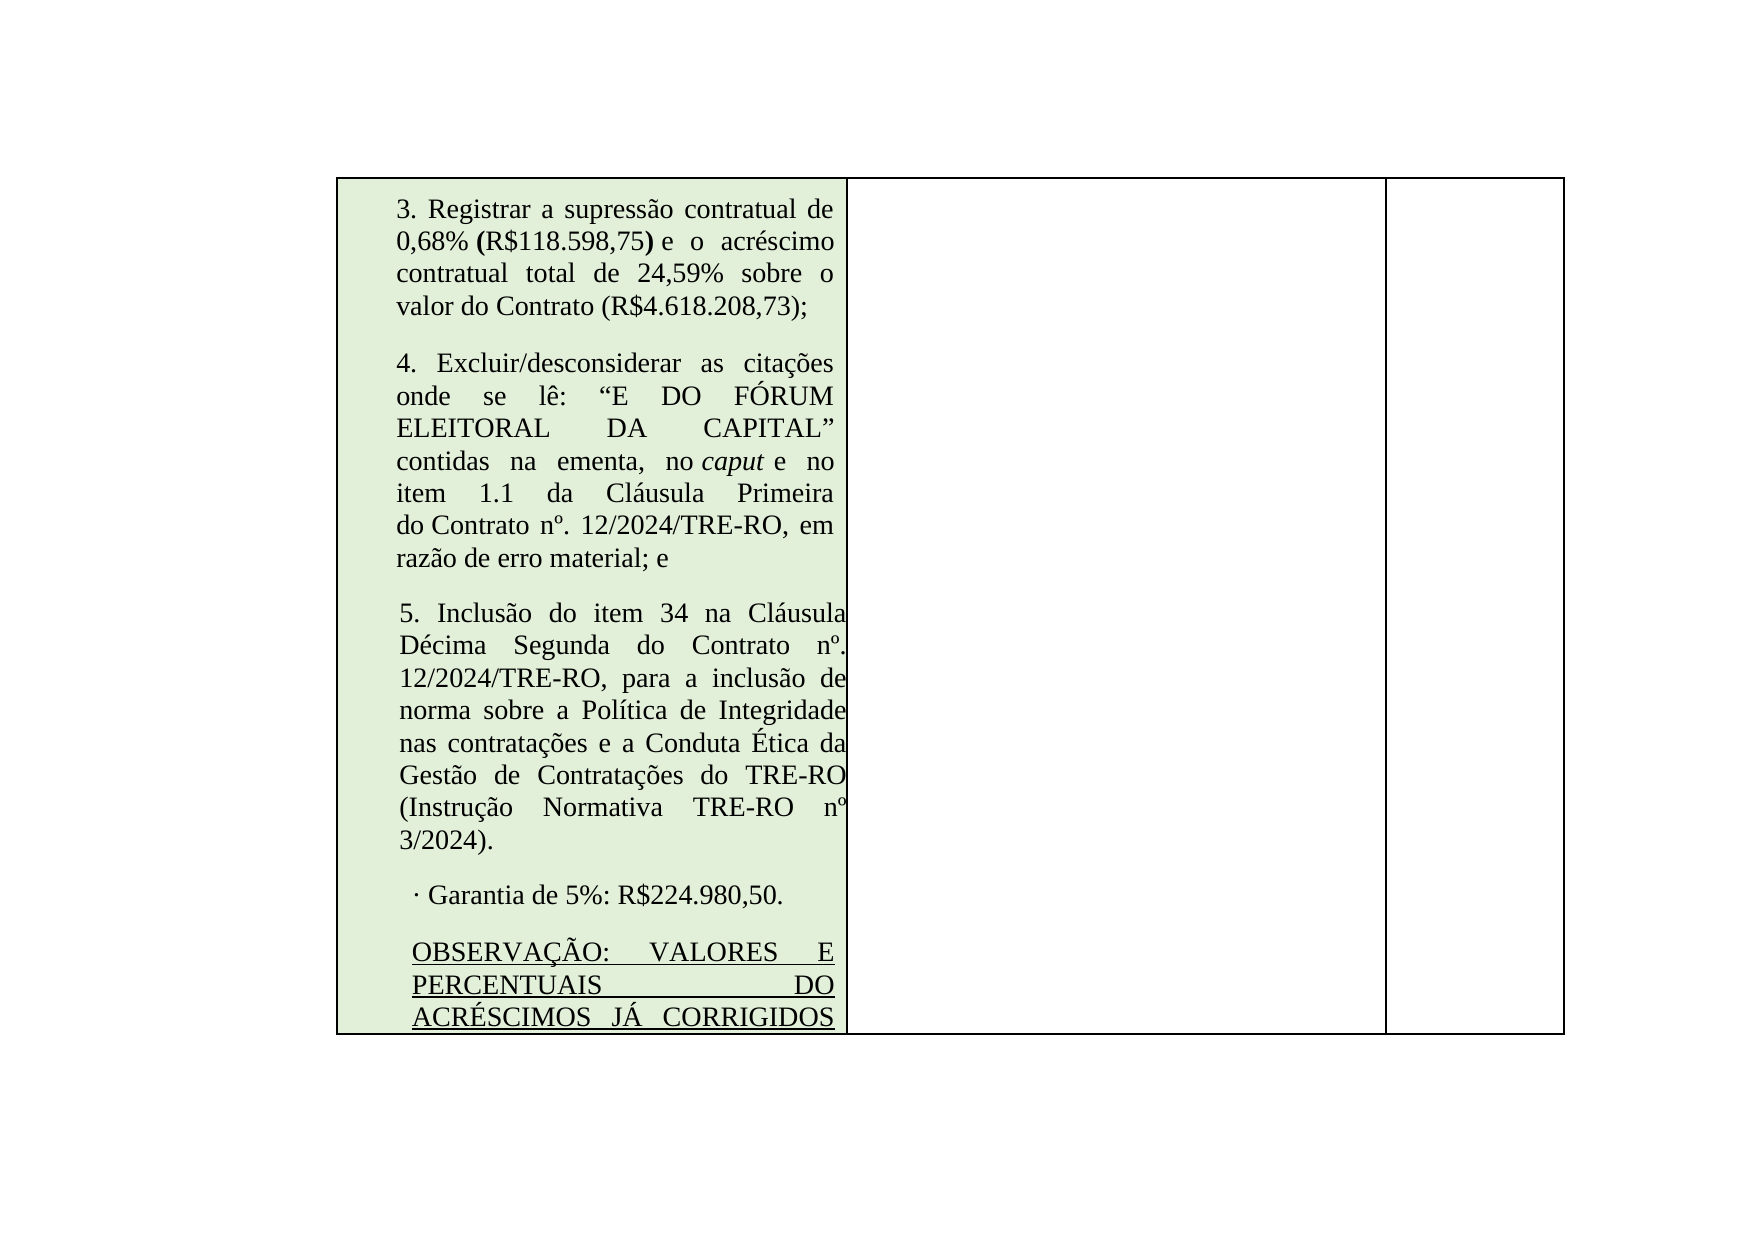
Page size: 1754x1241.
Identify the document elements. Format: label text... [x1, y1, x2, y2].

table_cell 3. Registrar a supressão contratual de 0,68% (R$118.598,75) e o acréscimo contratual total de 24,59% sobre o valor do Contrato (R$4.618.208,73); 4. Excluir/desconsiderar as citações onde se lê: “E DO FÓRUM ELEITORAL DA CAPITAL” contidas na ementa, no caput e no item 1.1 da Cláusula Primeira do Contrato nº. 12/2024/TRE-RO, em razão de erro material; e 5. Inclusão do item 34 na Cláusula Décima Segunda do Contrato nº. 12/2024/TRE-RO, para a inclusão de norma sobre a Política de Integridade nas contratações e a Conduta Ética da Gestão de Contratações do TRE-RO (Instrução Normativa TRE-RO nº 3/2024). · Garantia de 5%: R$224.980,50. OBSERVAÇÃO: VALORES E PERCENTUAIS DO ACRÉSCIMOS JÁ CORRIGIDOS [338, 179, 846, 1033]
table_cell [848, 179, 1385, 1033]
table_cell [1387, 179, 1563, 1033]
